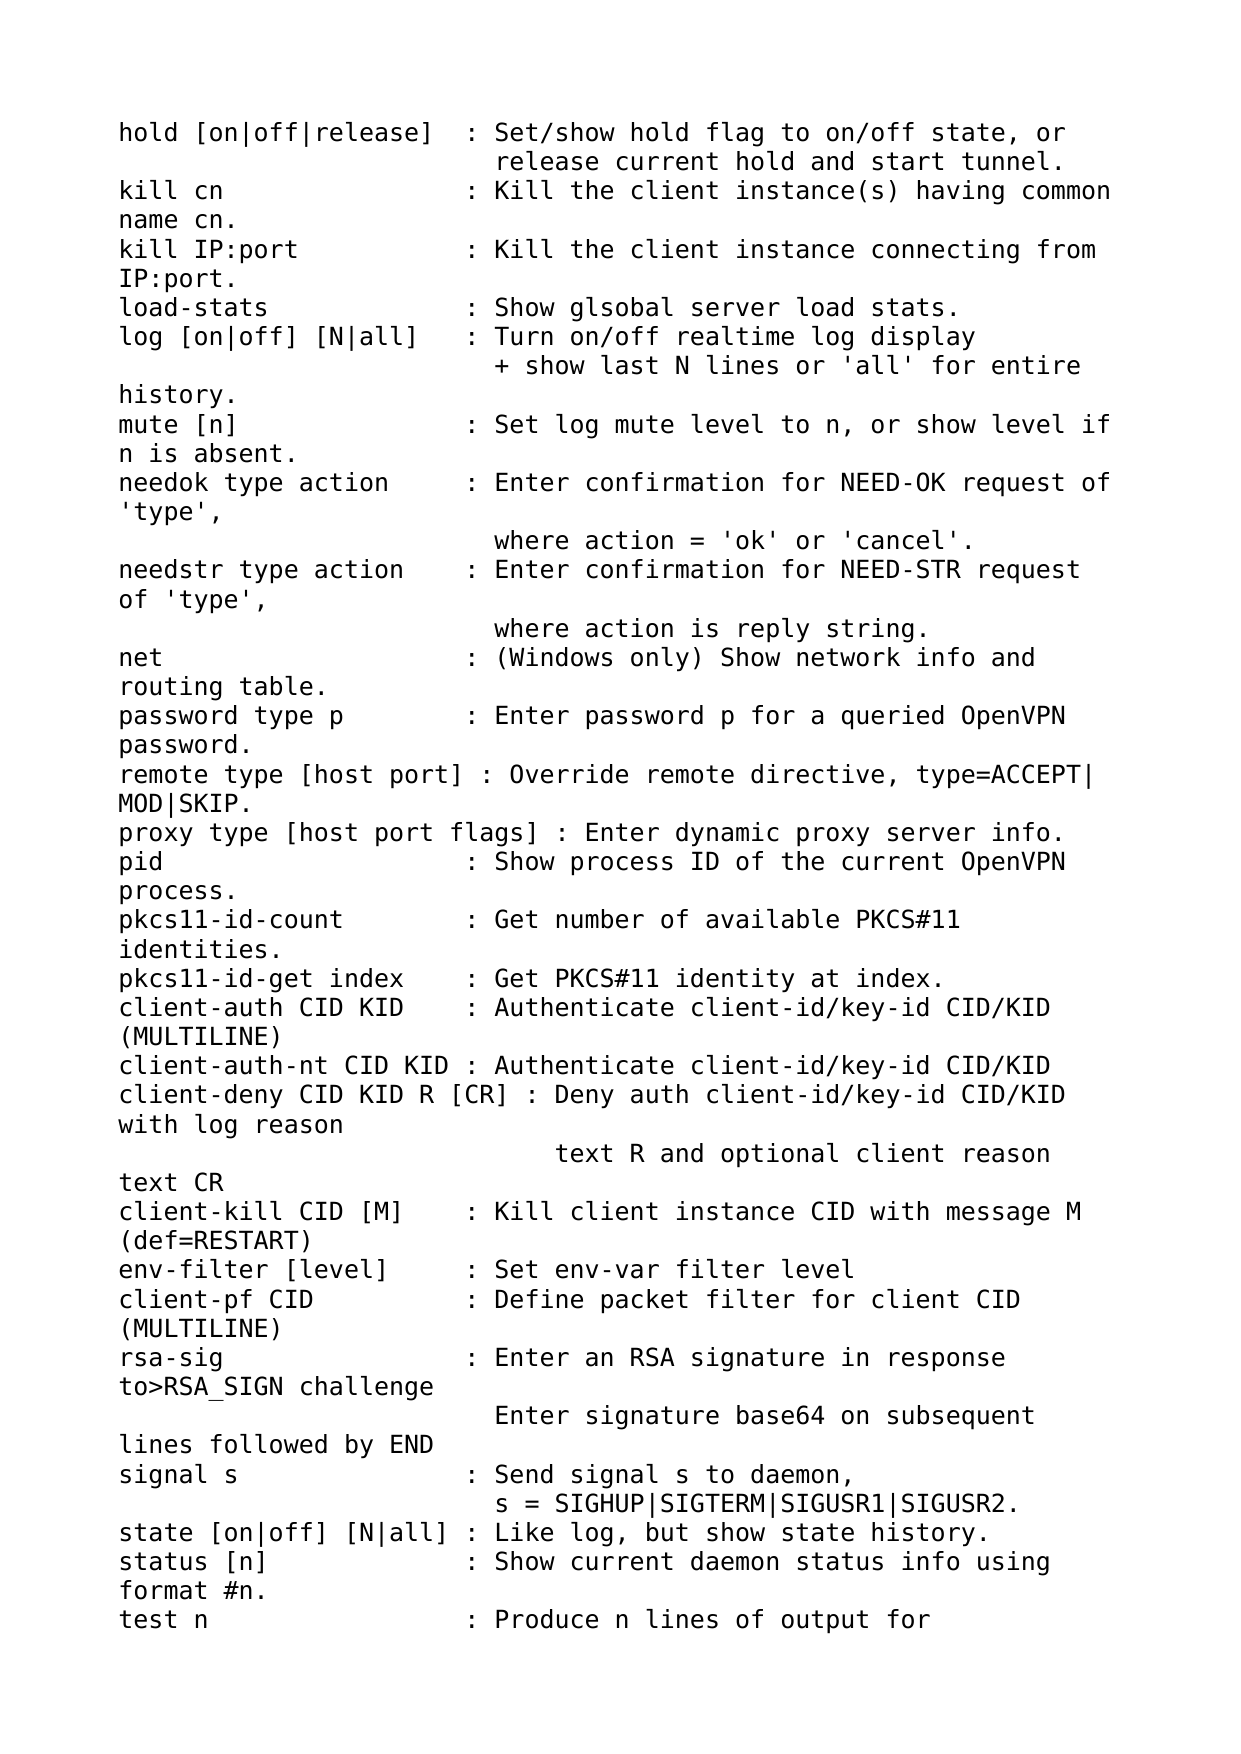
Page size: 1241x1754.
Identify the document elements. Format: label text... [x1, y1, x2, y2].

text hold [on|off|release] : Set/show hold flag to on/off state, or release current hold and start tunnel. kill cn : Kill the client instance(s) having common name cn. kill IP:port : Kill the client instance connecting from IP:port. load-stats : Show glsobal server load stats. log [on|off] [N|all] : Turn on/off realtime log display + show last N lines or 'all' for entire history. mute [n] : Set log mute level to n, or show level if n is absent. needok type action : Enter confirmation for NEED-OK request of 'type', where action = 'ok' or 'cancel'. needstr type action : Enter confirmation for NEED-STR request of 'type', where action is reply string. net : (Windows only) Show network info and routing table. password type p : Enter password p for a queried OpenVPN password. remote type [host port] : Override remote directive, type=ACCEPT|MOD|SKIP. proxy type [host port flags] : Enter dynamic proxy server info. pid : Show process ID of the current OpenVPN process. pkcs11-id-count : Get number of available PKCS#11 identities. pkcs11-id-get index : Get PKCS#11 identity at index. client-auth CID KID : Authenticate client-id/key-id CID/KID (MULTILINE) client-auth-nt CID KID : Authenticate client-id/key-id CID/KID client-deny CID KID R [CR] : Deny auth client-id/key-id CID/KID with log reason text R and optional client reason text CR client-kill CID [M] : Kill client instance CID with message M (def=RESTART) env-filter [level] : Set env-var filter level client-pf CID : Define packet filter for client CID (MULTILINE) rsa-sig : Enter an RSA signature in response to>RSA_SIGN challenge Enter signature base64 on subsequent lines followed by END signal s : Send signal s to daemon, s = SIGHUP|SIGTERM|SIGUSR1|SIGUSR2. state [on|off] [N|all] : Like log, but show state history. status [n] : Show current daemon status info using format #n. test n : Produce n lines of output for [118, 118, 1122, 1635]
